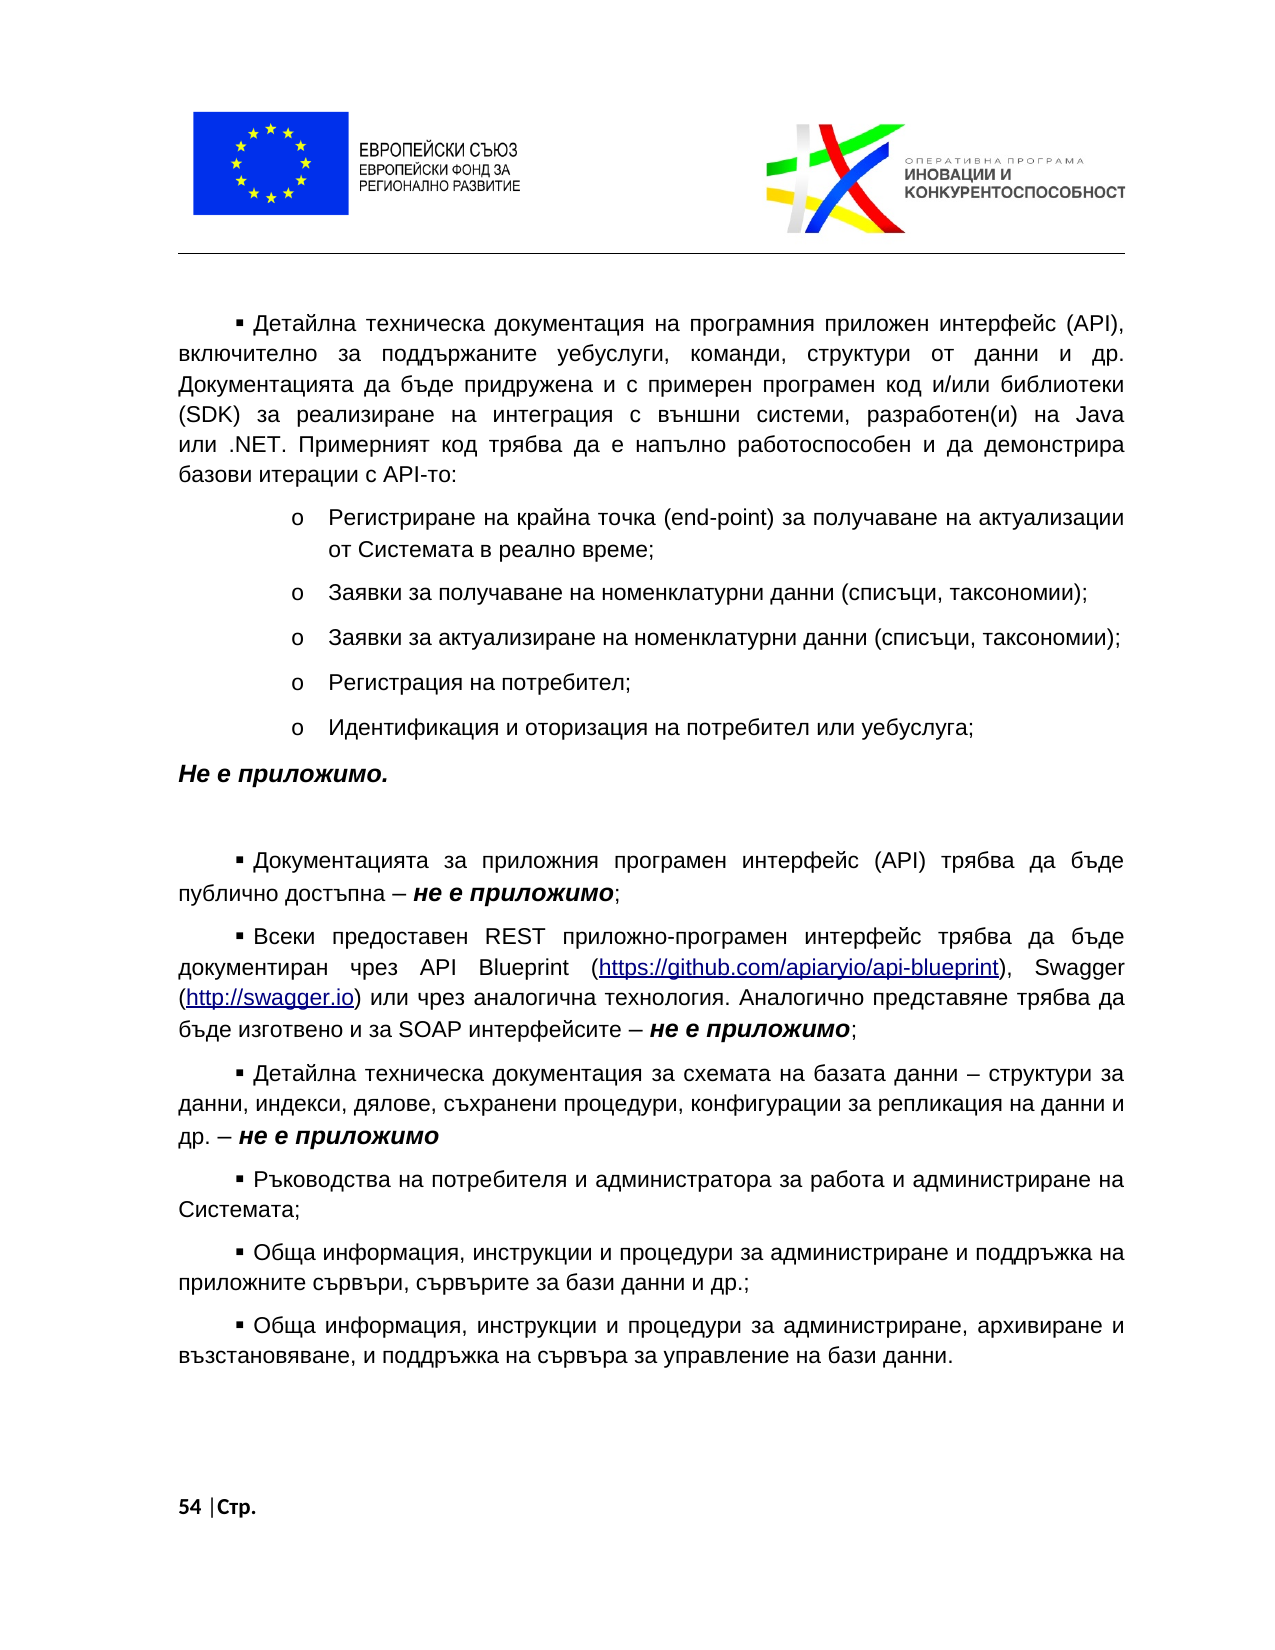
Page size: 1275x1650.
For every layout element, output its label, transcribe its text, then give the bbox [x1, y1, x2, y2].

list Всеки предоставен REST приложно-програмен интерфейс трябва да бъде документиран чрез API Blueprint (https://github.com/apiaryio/api-blueprint), Swagger (http://swagger.io) или чрез аналогична технология. Аналогично представяне трябва да бъде изготвено и за SOAP интерфейсите – не е приложимо; [178, 923, 1125, 1043]
list Ръководства на потребителя и администратора за работа и администриране на Системата; [178, 1166, 1125, 1223]
list Идентификация и оторизация на потребител или уебуслуга; [291, 714, 1125, 742]
list Регистриране на крайна точка (end-point) за получаване на актуализации от Системата в реално време; [291, 504, 1125, 562]
list Детайлна техническа документация на програмния приложен интерфейс (API), включително за поддържаните уебуслуги, команди, структури от данни и др. Документацията да бъде придружена и с примерен програмен код и/или библиотеки (SDK) за реализиране на интеграция с външни системи, разработен(и) на Java или .NET. Примерният код трябва да е напълно работоспособен и да демонстрира базови итерации с API-то: [178, 310, 1125, 488]
list Детайлна техническа документация за схемата на базата данни – структури за данни, индекси, дялове, съхранени процедури, конфигурации за репликация на данни и др. – не е приложимо [178, 1060, 1125, 1149]
list Документацията за приложния програмен интерфейс (API) трябва да бъде публично достъпна – не е приложимо; [178, 847, 1125, 906]
list Обща информация, инструкции и процедури за администриране, архивиране и възстановяване, и поддръжка на сървъра за управление на бази данни. [178, 1312, 1125, 1368]
text Не е приложимо. [178, 759, 1125, 788]
list Обща информация, инструкции и процедури за администриране и поддръжка на приложните сървъри, сървърите за бази данни и др.; [178, 1239, 1125, 1296]
list Регистрация на потребител; [291, 669, 1125, 697]
list Заявки за актуализиране на номенклатурни данни (списъци, таксономии); [291, 624, 1125, 652]
list Заявки за получаване на номенклатурни данни (списъци, таксономии); [291, 579, 1125, 607]
